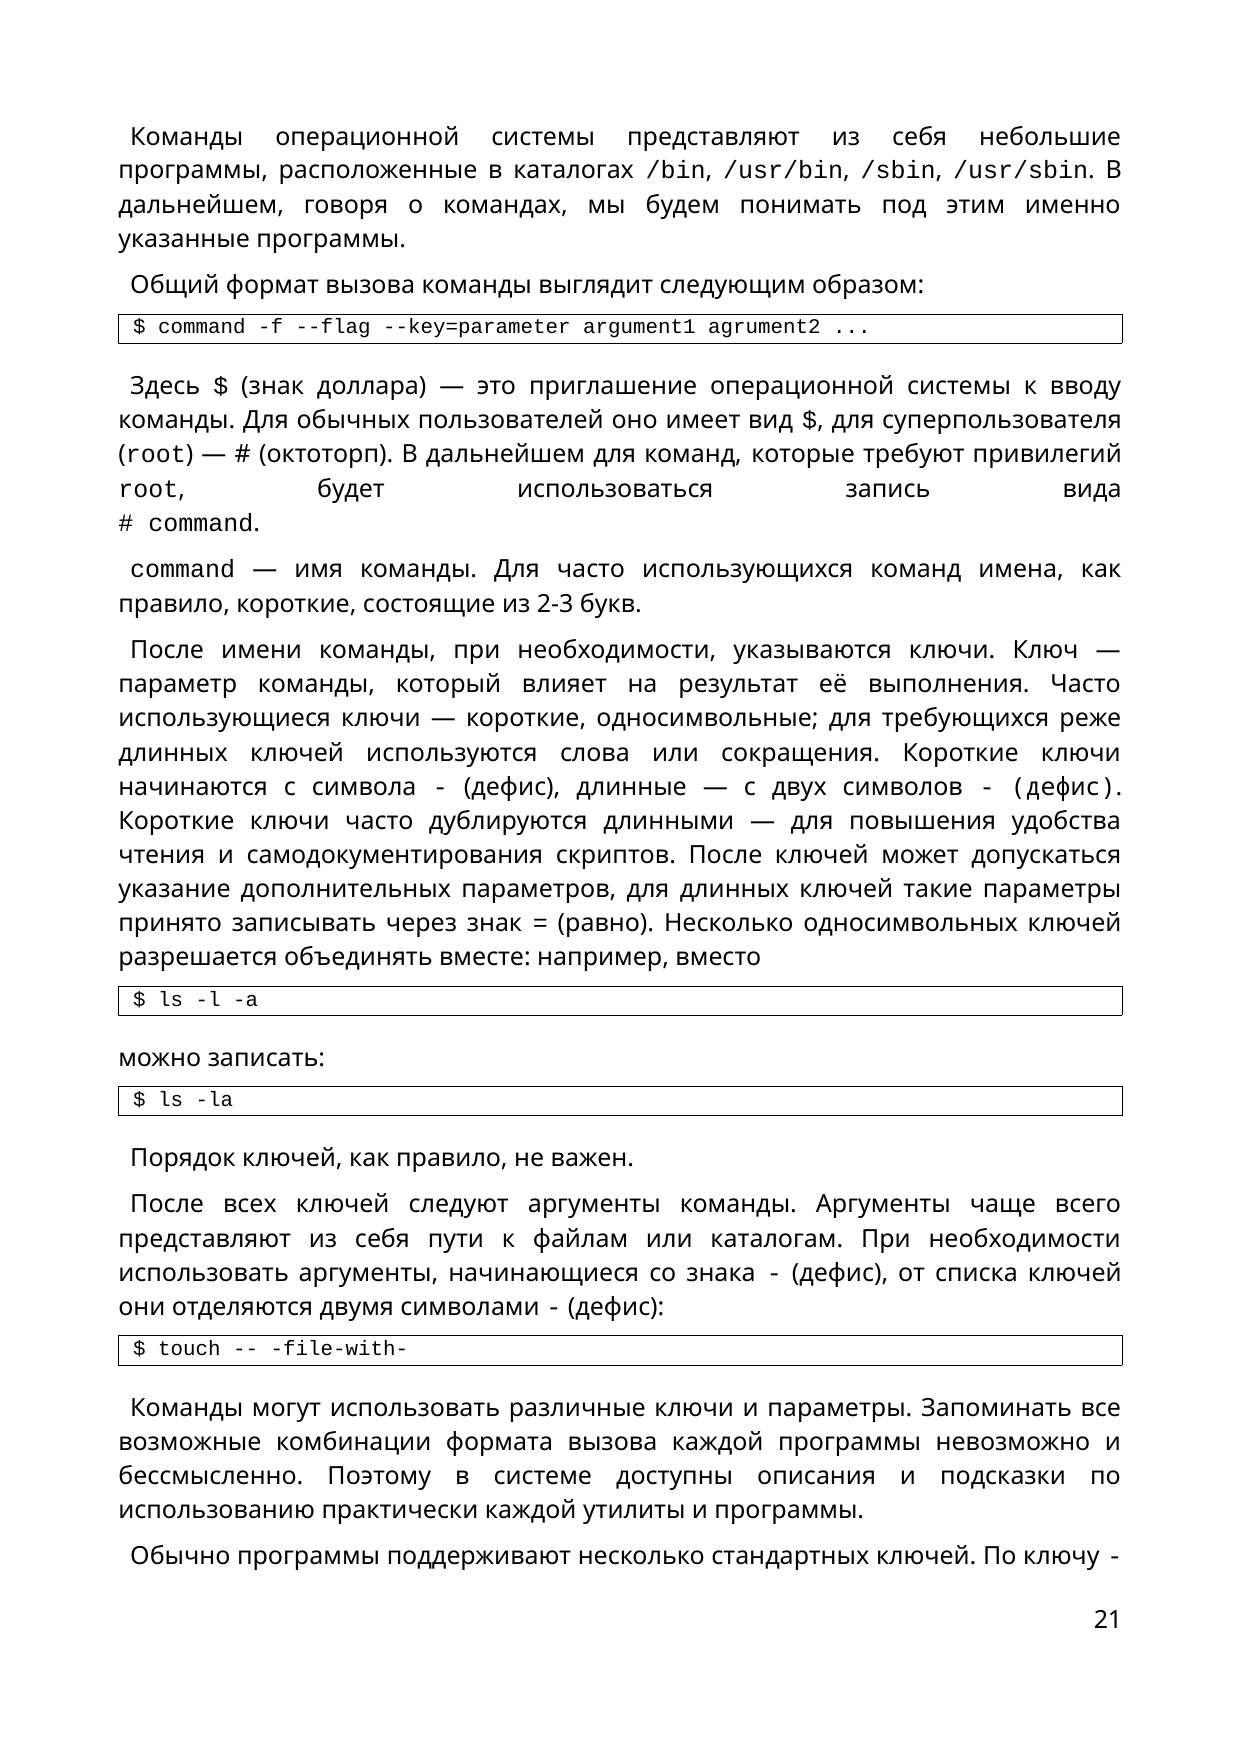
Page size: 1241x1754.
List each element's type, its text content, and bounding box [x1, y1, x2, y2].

text После всех ключей следуют аргументы команды. Аргументы чаще всего представляют из себя пути к файлам или каталогам. При необходимости использовать аргументы, начинающиеся со знака - (дефис), от списка ключей они отделяются двумя символами - (дефис): [118, 1186, 1122, 1323]
text command — имя команды. Для часто использующихся команд имена, как правило, короткие, состоящие из 2-3 букв. [118, 551, 1122, 619]
text Обычно программы поддерживают несколько стандартных ключей. По ключу [118, 1538, 1122, 1572]
text Общий формат вызова команды выглядит следующим образом: [118, 267, 1122, 301]
text $ ls -l -a [119, 987, 1122, 1015]
text Порядок ключей, как правило, не важен. [118, 1140, 1122, 1174]
text можно записать: [118, 1039, 1122, 1073]
text Команды операционной системы представляют из себя небольшие программы, расположенные в каталогах /bin, /usr/bin, /sbin, /usr/sbin. В дальнейшем, говоря о командах, мы будем понимать под этим именно указанные программы. [118, 118, 1122, 254]
text После имени команды, при необходимости, указываются ключи. Ключ — параметр команды, который влияет на результат её выполнения. Часто использующиеся ключи — короткие, односимвольные; для требующихся реже длинных ключей используются слова или сокращения. Короткие ключи начинаются с символа - (дефис), длинные — с двух символов - (дефис). Короткие ключи часто дублируются длинными — для повышения удобства чтения и самодокументирования скриптов. После ключей может допускаться указание дополнительных параметров, для длинных ключей такие параметры принято записывать через знак = (равно). Несколько односимвольных ключей разрешается объединять вместе: например, вместо [118, 632, 1122, 973]
text $ ls -la [119, 1087, 1122, 1115]
text Здесь $ (знак доллара) — это приглашение операционной системы к вводу команды. Для обычных пользователей оно имеет вид $, для суперпользователя (root) — # (октоторп). В дальнейшем для команд, которые требуют привилегий root, будет использоваться запись вида # command. [118, 367, 1122, 539]
text Команды могут использовать различные ключи и параметры. Запоминать все возможные комбинации формата вызова каждой программы невозможно и бессмысленно. Поэтому в системе доступны описания и подсказки по использованию практически каждой утилиты и программы. [118, 1389, 1122, 1525]
text $ touch -- -file-with- [119, 1336, 1122, 1365]
text $ command -f --flag --key=parameter argument1 agrument2 ... [119, 315, 1122, 343]
